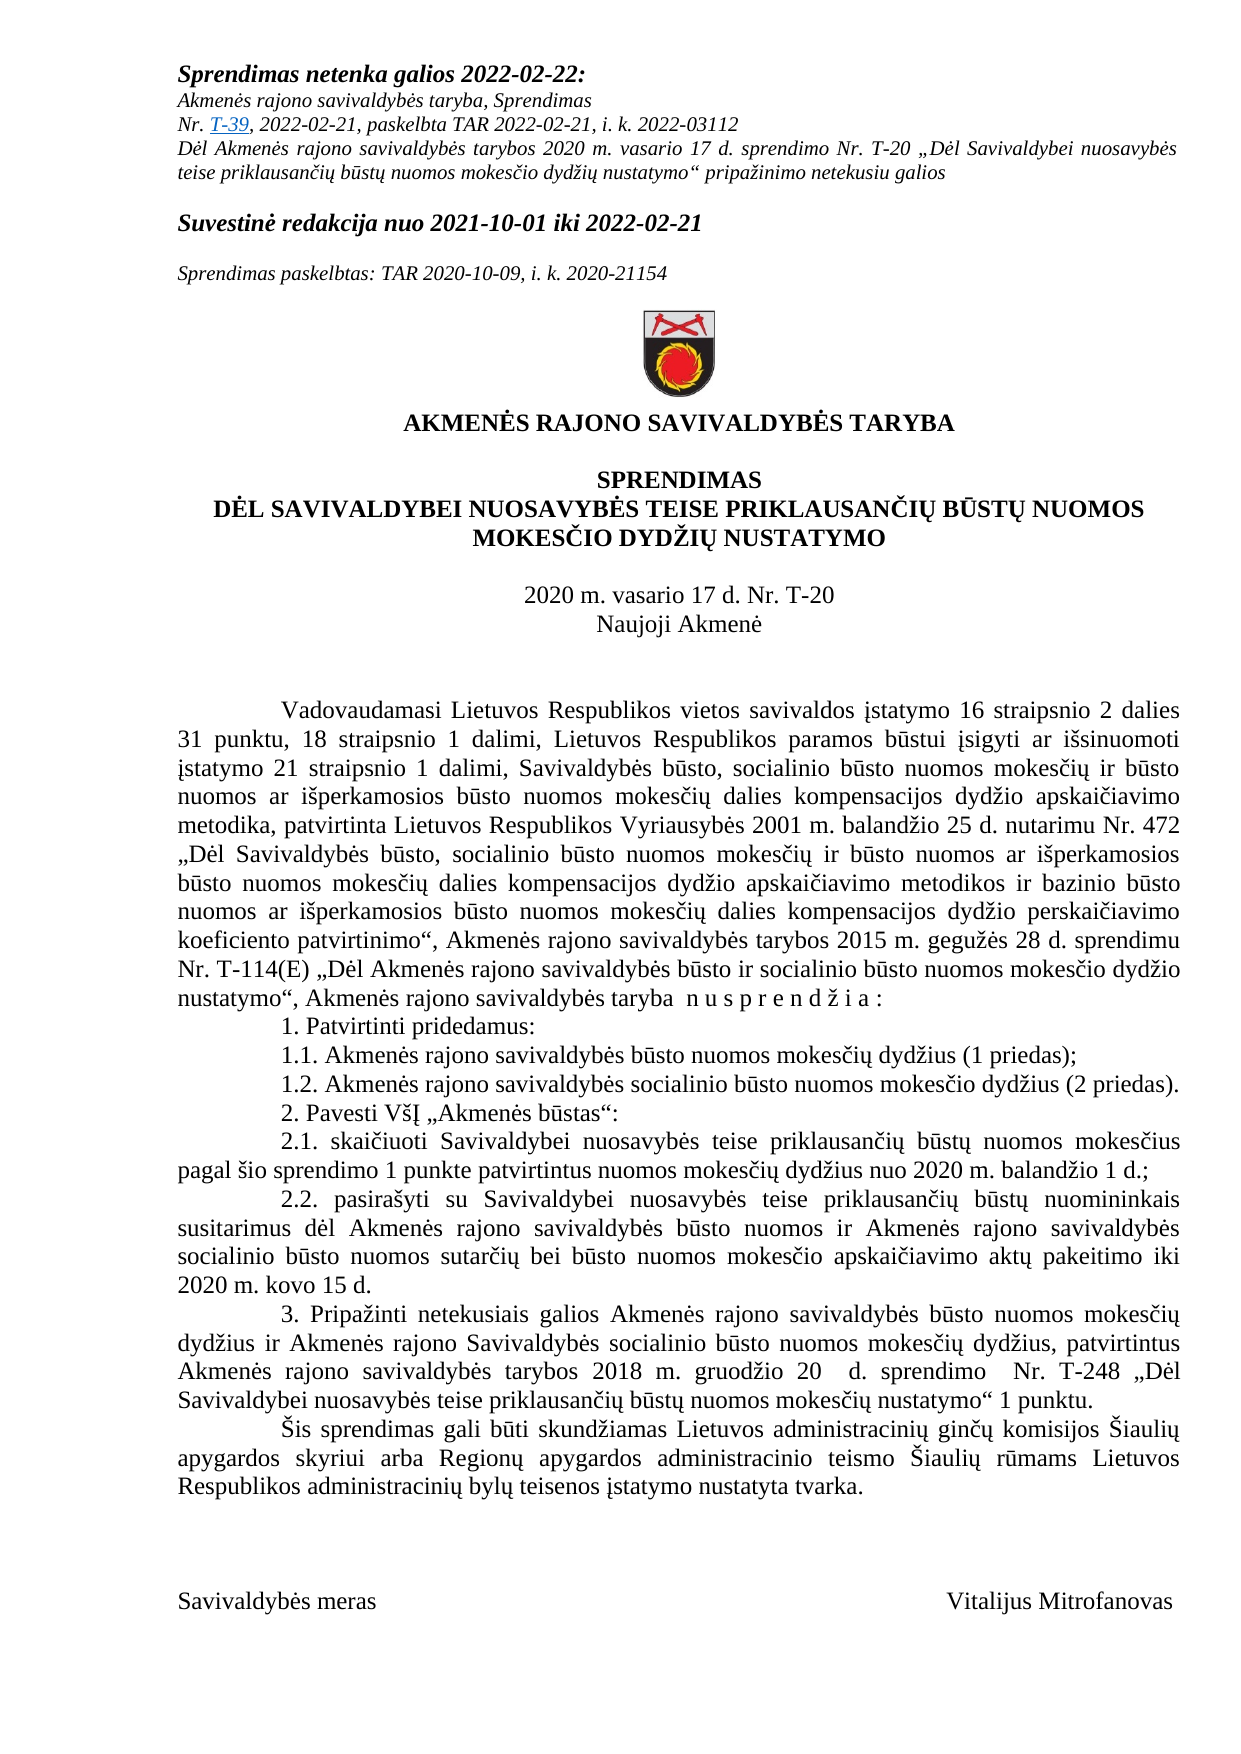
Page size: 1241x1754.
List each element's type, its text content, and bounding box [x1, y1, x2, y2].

text SPRENDIMAS [177, 465, 1181, 494]
text Nr. T-39, 2022-02-21, paskelbta TAR 2022-02-21, i. k. 2022-03112 [177, 112, 1181, 136]
text Vadovaudamasi Lietuvos Respublikos vietos savivaldos įstatymo 16 straipsnio 2 dalies 31 punktu, 18 straipsnio 1 dalimi, Lietuvos Respublikos paramos būstui įsigyti ar išsinuomoti įstatymo 21 straipsnio 1 dalimi, Savivaldybės būsto, socialinio būsto nuomos mokesčių ir būsto nuomos ar išperkamosios būsto nuomos mokesčių dalies kompensacijos dydžio apskaičiavimo metodika, patvirtinta Lietuvos Respublikos Vyriausybės 2001 m. balandžio 25 d. nutarimu Nr. 472 „Dėl Savivaldybės būsto, socialinio būsto nuomos mokesčių ir būsto nuomos ar išperkamosios būsto nuomos mokesčių dalies kompensacijos dydžio apskaičiavimo metodikos ir bazinio būsto nuomos ar išperkamosios būsto nuomos mokesčių dalies kompensacijos dydžio perskaičiavimo koeficiento patvirtinimo“, Akmenės rajono savivaldybės tarybos 2015 m. gegužės 28 d. sprendimu Nr. T-114(E) „Dėl Akmenės rajono savivaldybės būsto ir socialinio būsto nuomos mokesčio dydžio nustatymo“, Akmenės rajono savivaldybės taryba nusprendžia: [177, 695, 1181, 1011]
text DĖL SAVIVALDYBEI NUOSAVYBĖS TEISE PRIKLAUSANČIŲ BŪSTŲ NUOMOS MOKESČIO DYDŽIŲ NUSTATYMO [177, 494, 1181, 551]
text 3. Pripažinti netekusiais galios Akmenės rajono savivaldybės būsto nuomos mokesčių dydžius ir Akmenės rajono Savivaldybės socialinio būsto nuomos mokesčių dydžius, patvirtintus Akmenės rajono savivaldybės tarybos 2018 m. gruodžio 20 d. sprendimo Nr. T-248 „Dėl Savivaldybei nuosavybės teise priklausančių būstų nuomos mokesčių nustatymo“ 1 punktu. [177, 1299, 1181, 1414]
text Sprendimas netenka galios 2022-02-22: [177, 59, 1181, 88]
text 2020 m. vasario 17 d. Nr. T-20 [177, 580, 1181, 609]
text Naujoji Akmenė [177, 609, 1181, 638]
text 2. Pavesti VšĮ „Akmenės būstas“: [177, 1098, 1181, 1126]
text 1.2. Akmenės rajono savivaldybės socialinio būsto nuomos mokesčio dydžius (2 priedas). [177, 1069, 1181, 1098]
text AKMENĖS RAJONO SAVIVALDYBĖS TARYBA [177, 408, 1181, 436]
text Šis sprendimas gali būti skundžiamas Lietuvos administracinių ginčų komisijos Šiaulių apygardos skyriui arba Regionų apygardos administracinio teismo Šiaulių rūmams Lietuvos Respublikos administracinių bylų teisenos įstatymo nustatyta tvarka. [177, 1414, 1181, 1500]
text 2.1. skaičiuoti Savivaldybei nuosavybės teise priklausančių būstų nuomos mokesčius pagal šio sprendimo 1 punkte patvirtintus nuomos mokesčių dydžius nuo 2020 m. balandžio 1 d.; [177, 1126, 1181, 1184]
text Savivaldybės meras Vitalijus Mitrofanovas [177, 1586, 1181, 1615]
text 2.2. pasirašyti su Savivaldybei nuosavybės teise priklausančių būstų nuomininkais susitarimus dėl Akmenės rajono savivaldybės būsto nuomos ir Akmenės rajono savivaldybės socialinio būsto nuomos sutarčių bei būsto nuomos mokesčio apskaičiavimo aktų pakeitimo iki 2020 m. kovo 15 d. [177, 1184, 1181, 1299]
text Dėl Akmenės rajono savivaldybės tarybos 2020 m. vasario 17 d. sprendimo Nr. T-20 „Dėl Savivaldybei nuosavybės teise priklausančių būstų nuomos mokesčio dydžių nustatymo“ pripažinimo netekusiu galios [177, 136, 1181, 184]
text Suvestinė redakcija nuo 2021-10-01 iki 2022-02-21 [177, 208, 1181, 237]
text Akmenės rajono savivaldybės taryba, Sprendimas [177, 88, 1181, 112]
text Sprendimas paskelbtas: TAR 2020-10-09, i. k. 2020-21154 [177, 261, 1181, 285]
text 1. Patvirtinti pridedamus: [177, 1011, 1181, 1040]
text 1.1. Akmenės rajono savivaldybės būsto nuomos mokesčių dydžius (1 priedas); [177, 1040, 1181, 1069]
